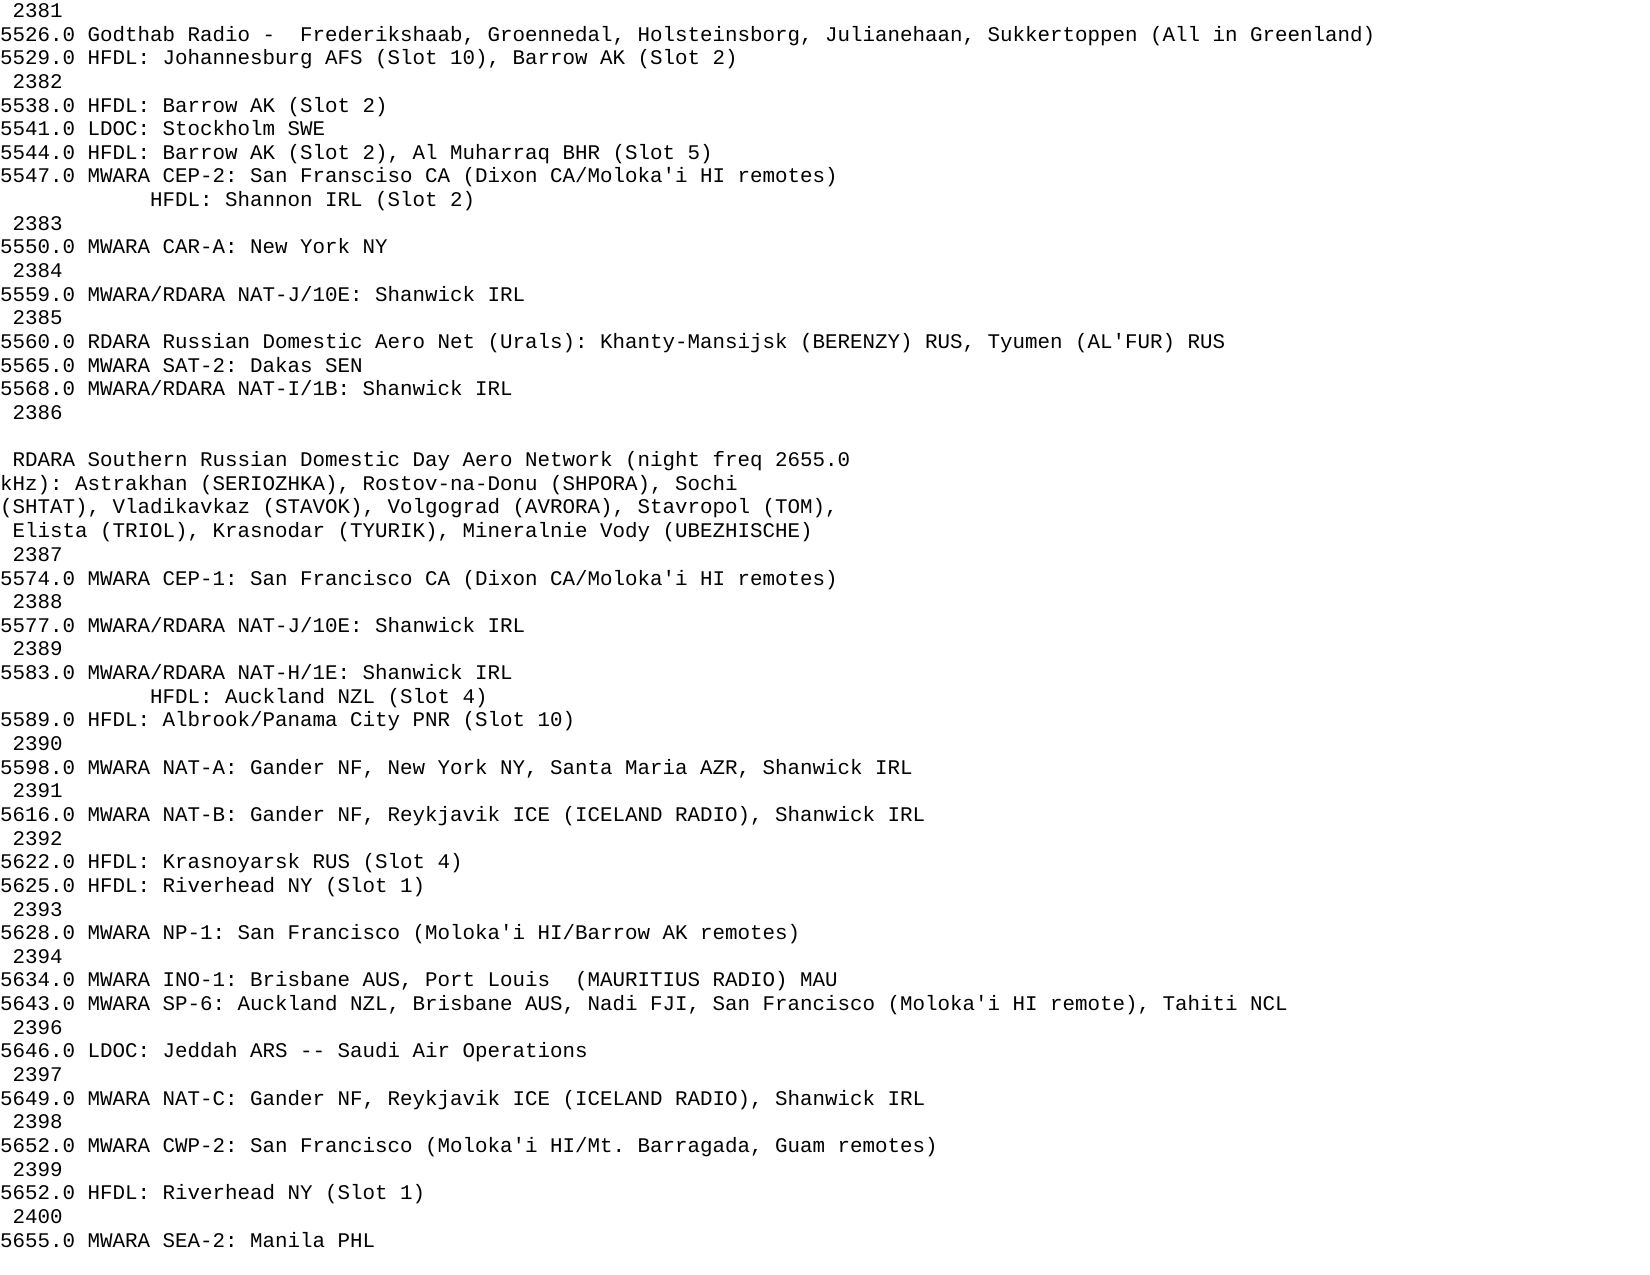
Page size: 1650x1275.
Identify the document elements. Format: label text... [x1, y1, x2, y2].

text 5652.0 MWARA CWP-2: San Francisco (Moloka'i HI/Mt. Barragada, Guam remotes) [0, 1135, 1650, 1159]
text 5646.0 LDOC: Jeddah ARS -- Saudi Air Operations [0, 1040, 1650, 1064]
text (SHTAT), Vladikavkaz (STAVOK), Volgograd (AVRORA), Stavropol (TOM), [0, 497, 1650, 520]
text 2399 [0, 1159, 1650, 1182]
text 2388 [0, 591, 1650, 615]
text 5526.0 Godthab Radio - Frederikshaab, Groennedal, Holsteinsborg, Julianehaan, Sukkertoppen (All in Greenland) [0, 24, 1650, 47]
text 5541.0 LDOC: Stockholm SWE [0, 118, 1650, 142]
text 2391 [0, 780, 1650, 804]
text 5652.0 HFDL: Riverhead NY (Slot 1) [0, 1182, 1650, 1206]
text Elista (TRIOL), Krasnodar (TYURIK), Mineralnie Vody (UBEZHISCHE) [0, 520, 1650, 544]
text 2387 [0, 544, 1650, 567]
text 2397 [0, 1064, 1650, 1088]
text 5625.0 HFDL: Riverhead NY (Slot 1) [0, 875, 1650, 898]
text 2384 [0, 260, 1650, 284]
text 2392 [0, 828, 1650, 851]
text 5565.0 MWARA SAT-2: Dakas SEN [0, 355, 1650, 378]
text 2386 [0, 402, 1650, 426]
text 5574.0 MWARA CEP-1: San Francisco CA (Dixon CA/Moloka'i HI remotes) [0, 567, 1650, 591]
text 5560.0 RDARA Russian Domestic Aero Net (Urals): Khanty-Mansijsk (BERENZY) RUS, Tyumen (AL'FUR) RUS [0, 331, 1650, 355]
text 2398 [0, 1111, 1650, 1135]
text 5583.0 MWARA/RDARA NAT-H/1E: Shanwick IRL [0, 662, 1650, 686]
text 5568.0 MWARA/RDARA NAT-I/1B: Shanwick IRL [0, 378, 1650, 402]
text 5550.0 MWARA CAR-A: New York NY [0, 236, 1650, 260]
text 5559.0 MWARA/RDARA NAT-J/10E: Shanwick IRL [0, 284, 1650, 307]
text 5628.0 MWARA NP-1: San Francisco (Moloka'i HI/Barrow AK remotes) [0, 922, 1650, 946]
text 2393 [0, 898, 1650, 922]
text 5544.0 HFDL: Barrow AK (Slot 2), Al Muharraq BHR (Slot 5) [0, 142, 1650, 166]
text 2390 [0, 733, 1650, 757]
text 5655.0 MWARA SEA-2: Manila PHL [0, 1229, 1650, 1253]
text 5634.0 MWARA INO-1: Brisbane AUS, Port Louis (MAURITIUS RADIO) MAU [0, 969, 1650, 993]
text 5589.0 HFDL: Albrook/Panama City PNR (Slot 10) [0, 709, 1650, 733]
text HFDL: Shannon IRL (Slot 2) [0, 189, 1650, 213]
text 2381 [0, 0, 1650, 24]
text 2400 [0, 1206, 1650, 1229]
text 2396 [0, 1017, 1650, 1040]
text 2382 [0, 71, 1650, 94]
text 5622.0 HFDL: Krasnoyarsk RUS (Slot 4) [0, 851, 1650, 875]
text kHz): Astrakhan (SERIOZHKA), Rostov-na-Donu (SHPORA), Sochi [0, 473, 1650, 497]
text 2385 [0, 307, 1650, 331]
text HFDL: Auckland NZL (Slot 4) [0, 686, 1650, 709]
text 5598.0 MWARA NAT-A: Gander NF, New York NY, Santa Maria AZR, Shanwick IRL [0, 757, 1650, 780]
text 5547.0 MWARA CEP-2: San Fransciso CA (Dixon CA/Moloka'i HI remotes) [0, 166, 1650, 189]
text 2383 [0, 213, 1650, 236]
text 5577.0 MWARA/RDARA NAT-J/10E: Shanwick IRL [0, 615, 1650, 638]
text 5649.0 MWARA NAT-C: Gander NF, Reykjavik ICE (ICELAND RADIO), Shanwick IRL [0, 1088, 1650, 1111]
text 5538.0 HFDL: Barrow AK (Slot 2) [0, 94, 1650, 118]
text 5616.0 MWARA NAT-B: Gander NF, Reykjavik ICE (ICELAND RADIO), Shanwick IRL [0, 804, 1650, 828]
text 2394 [0, 946, 1650, 969]
text 5529.0 HFDL: Johannesburg AFS (Slot 10), Barrow AK (Slot 2) [0, 47, 1650, 71]
text 2389 [0, 638, 1650, 662]
text RDARA Southern Russian Domestic Day Aero Network (night freq 2655.0 [0, 449, 1650, 473]
text 5643.0 MWARA SP-6: Auckland NZL, Brisbane AUS, Nadi FJI, San Francisco (Moloka'i HI remote), Tahiti NCL [0, 993, 1650, 1017]
